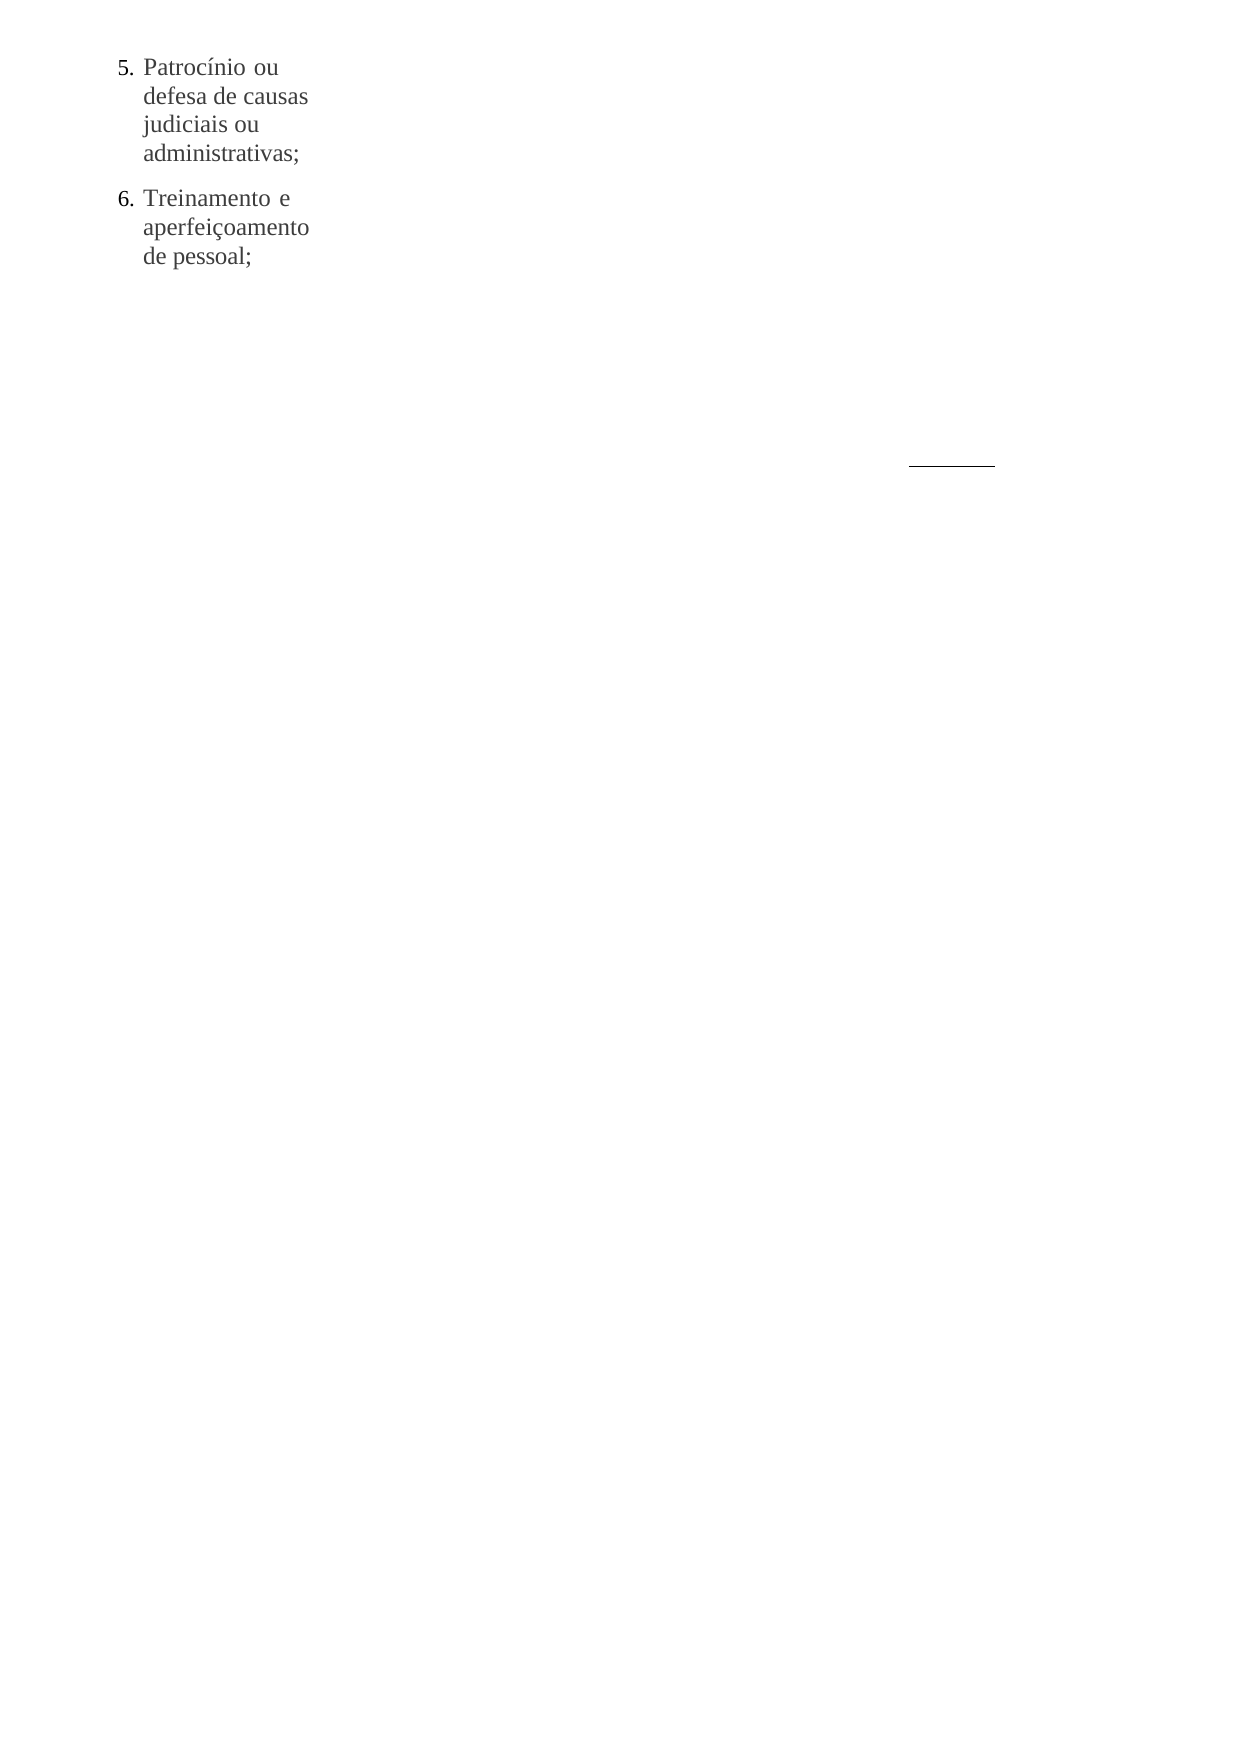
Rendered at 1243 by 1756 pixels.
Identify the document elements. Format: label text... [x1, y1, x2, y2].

list Treinamento e aperfeiçoamento de pessoal; [118, 183, 332, 270]
list Patrocínio ou defesa de causas judiciais ou administrativas; [117, 52, 332, 167]
